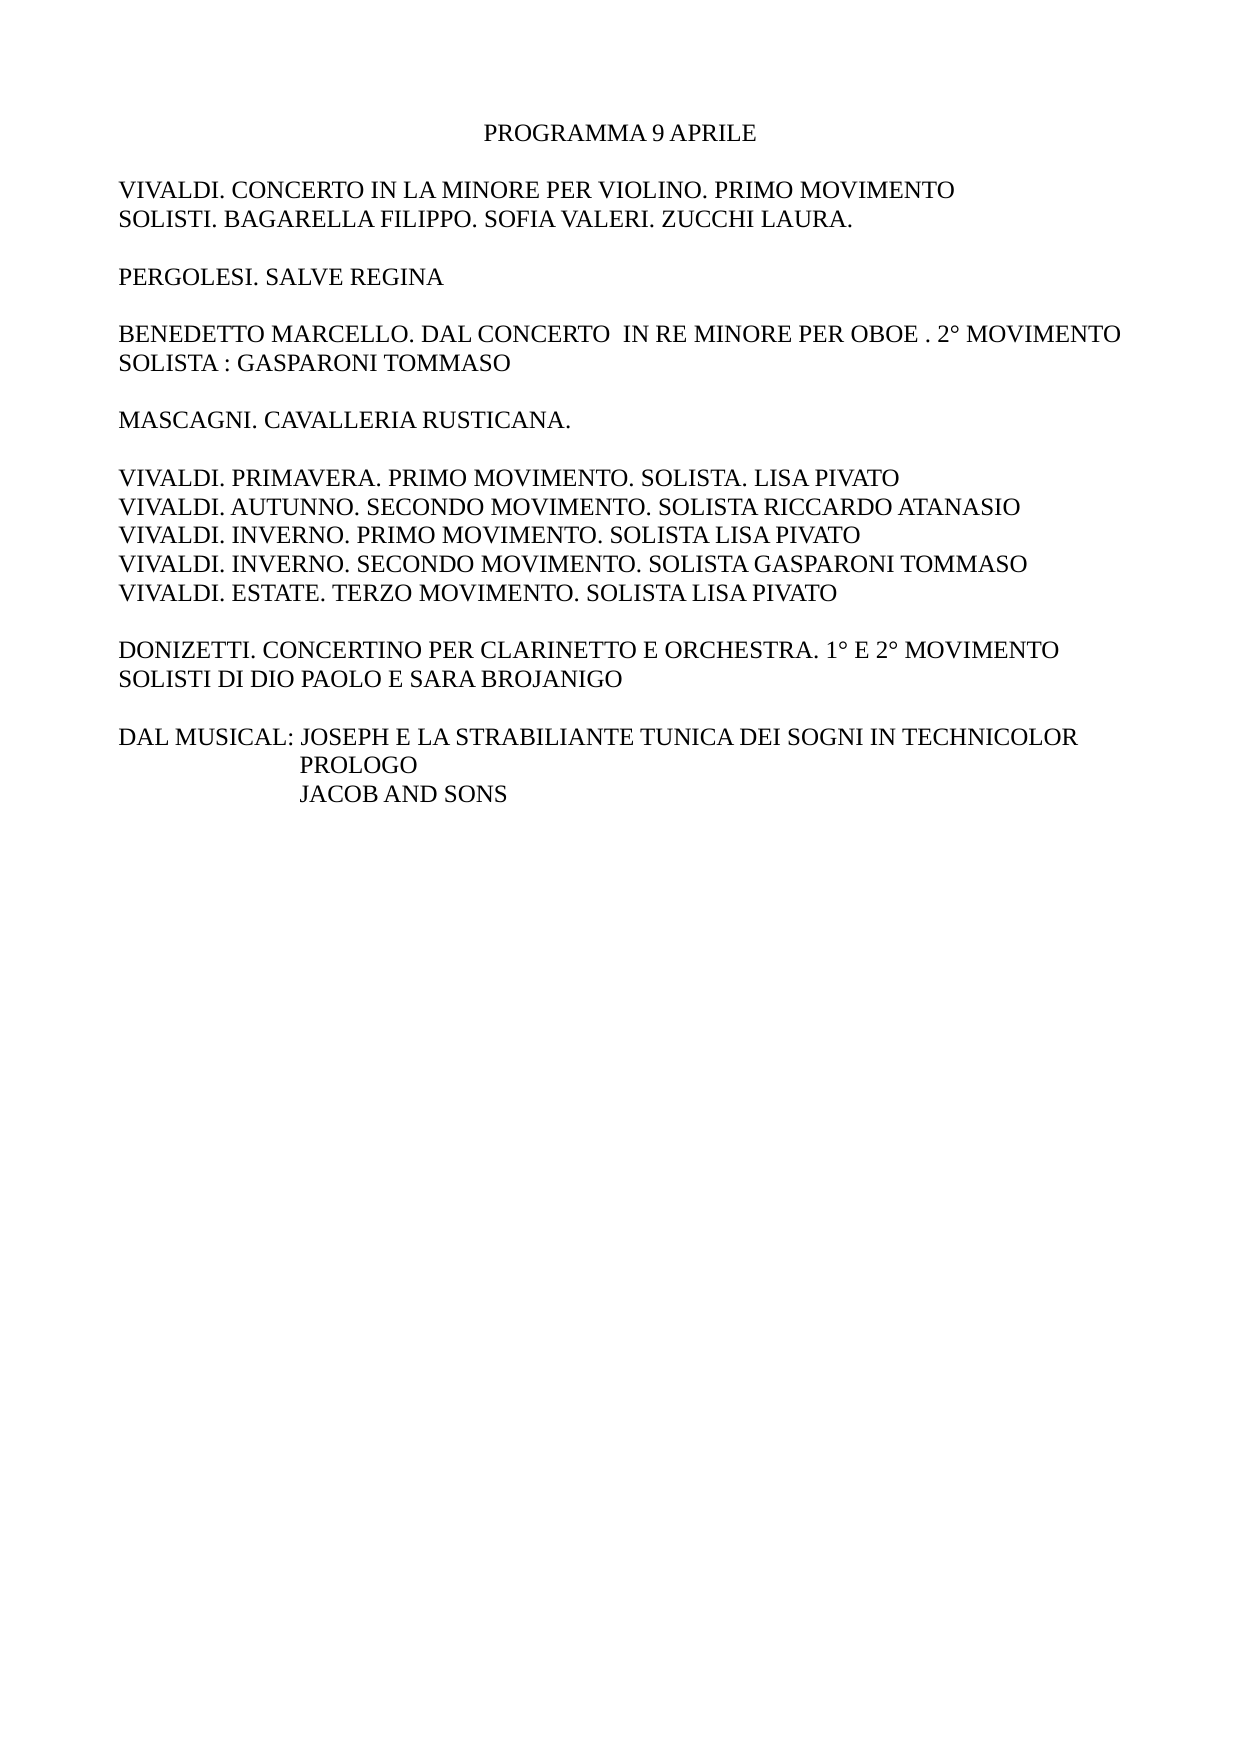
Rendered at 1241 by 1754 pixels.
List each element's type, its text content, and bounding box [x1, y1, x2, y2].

text VIVALDI. AUTUNNO. SECONDO MOVIMENTO. SOLISTA RICCARDO ATANASIO [118, 492, 1122, 521]
text JACOB AND SONS [118, 779, 1122, 808]
text PERGOLESI. SALVE REGINA [118, 262, 1122, 291]
text DAL MUSICAL: JOSEPH E LA STRABILIANTE TUNICA DEI SOGNI IN TECHNICOLOR [118, 722, 1122, 751]
text PROLOGO [118, 751, 1122, 779]
text SOLISTI. BAGARELLA FILIPPO. SOFIA VALERI. ZUCCHI LAURA. [118, 204, 1122, 233]
text VIVALDI. INVERNO. PRIMO MOVIMENTO. SOLISTA LISA PIVATO [118, 521, 1122, 549]
text SOLISTI DI DIO PAOLO E SARA BROJANIGO [118, 664, 1122, 693]
text VIVALDI. PRIMAVERA. PRIMO MOVIMENTO. SOLISTA. LISA PIVATO [118, 463, 1122, 492]
text BENEDETTO MARCELLO. DAL CONCERTO IN RE MINORE PER OBOE . 2° MOVIMENTO [118, 319, 1122, 348]
text SOLISTA : GASPARONI TOMMASO [118, 348, 1122, 377]
text MASCAGNI. CAVALLERIA RUSTICANA. [118, 406, 1122, 434]
text PROGRAMMA 9 APRILE [118, 118, 1122, 147]
text DONIZETTI. CONCERTINO PER CLARINETTO E ORCHESTRA. 1° E 2° MOVIMENTO [118, 636, 1122, 664]
text VIVALDI. INVERNO. SECONDO MOVIMENTO. SOLISTA GASPARONI TOMMASO [118, 549, 1122, 578]
text VIVALDI. CONCERTO IN LA MINORE PER VIOLINO. PRIMO MOVIMENTO [118, 176, 1122, 204]
text VIVALDI. ESTATE. TERZO MOVIMENTO. SOLISTA LISA PIVATO [118, 578, 1122, 607]
